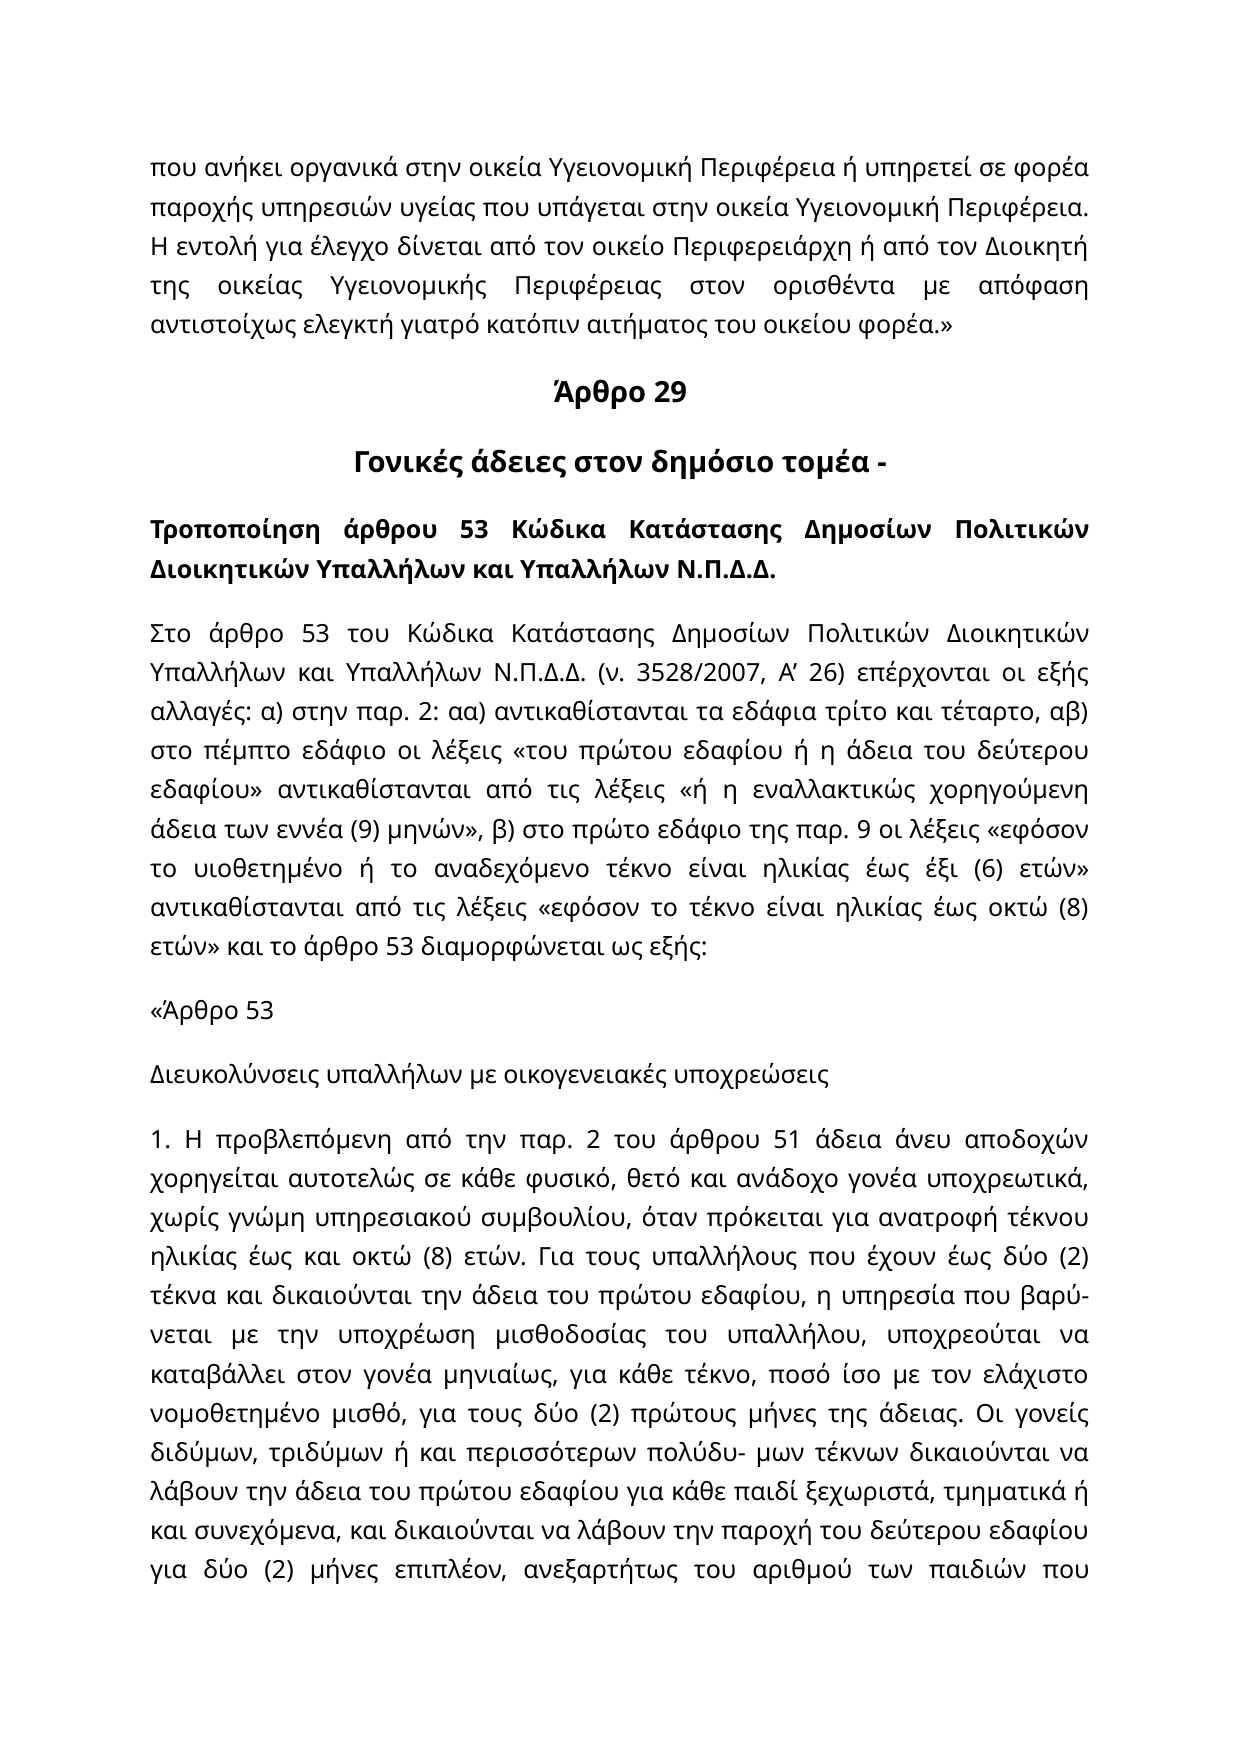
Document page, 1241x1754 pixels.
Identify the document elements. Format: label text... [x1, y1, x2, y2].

subtitle Γονικές άδειες στον δημόσιο τομέα - [150, 441, 1090, 481]
text που ανήκει οργανικά στην οικεία Υγειονομική Περιφέρεια ή υπηρετεί σε φορέα παροχής υπηρεσιών υγείας που υπάγεται στην οικεία Υγειονομική Περιφέρεια. Η εντολή για έλεγχο δίνεται από τον οικείο Περιφερειάρχη ή από τον Διοικητή της οικείας Υγειονομικής Περιφέρειας στον ορισθέντα με απόφαση αντιστοίχως ελεγκτή γιατρό κατόπιν αιτήματος του οικείου φορέα.» [150, 150, 1090, 341]
text Στο άρθρο 53 του Κώδικα Κατάστασης Δημοσίων Πολιτικών Διοικητικών Υπαλλήλων και Υπαλλήλων Ν.Π.Δ.Δ. (ν. 3528/2007, Α’ 26) επέρχονται οι εξής αλλαγές: α) στην παρ. 2: αα) αντικαθίστανται τα εδάφια τρίτο και τέταρτο, αβ) στο πέμπτο εδάφιο οι λέξεις «του πρώτου εδαφίου ή η άδεια του δεύτερου εδαφίου» αντικαθίστανται από τις λέξεις «ή η εναλλακτικώς χορηγούμενη άδεια των εννέα (9) μηνών», β) στο πρώτο εδάφιο της παρ. 9 οι λέξεις «εφόσον το υιοθετημένο ή το αναδεχόμενο τέκνο είναι ηλικίας έως έξι (6) ετών» αντικαθίστανται από τις λέξεις «εφόσον το τέκνο είναι ηλικίας έως οκτώ (8) ετών» και το άρθρο 53 διαμορφώνεται ως εξής: [150, 615, 1090, 963]
text Διευκολύνσεις υπαλλήλων με οικογενειακές υποχρεώσεις [150, 1057, 1090, 1091]
subtitle Άρθρο 29 [150, 371, 1090, 411]
text «Άρθρο 53 [150, 993, 1090, 1027]
text Τροποποίηση άρθρου 53 Κώδικα Κατάστασης Δημοσίων Πολιτικών Διοικητικών Υπαλλήλων και Υπαλλήλων Ν.Π.Δ.Δ. [150, 512, 1090, 585]
text 1. Η προβλεπόμενη από την παρ. 2 του άρθρου 51 άδεια άνευ αποδοχών χορηγείται αυτοτελώς σε κάθε φυσικό, θετό και ανάδοχο γονέα υποχρεωτικά, χωρίς γνώμη υπηρεσιακού συμβουλίου, όταν πρόκειται για ανατροφή τέκνου ηλικίας έως και οκτώ (8) ετών. Για τους υπαλλήλους που έχουν έως δύο (2) τέκνα και δικαιούνται την άδεια του πρώτου εδαφίου, η υπηρεσία που βαρύ- νεται με την υποχρέωση μισθοδοσίας του υπαλλήλου, υποχρεούται να καταβάλλει στον γονέα μηνιαίως, για κάθε τέκνο, ποσό ίσο με τον ελάχιστο νομοθετημένο μισθό, για τους δύο (2) πρώτους μήνες της άδειας. Οι γονείς διδύμων, τριδύμων ή και περισσότερων πολύδυ- μων τέκνων δικαιούνται να λάβουν την άδεια του πρώτου εδαφίου για κάθε παιδί ξεχωριστά, τμηματικά ή και συνεχόμενα, και δικαιούνται να λάβουν την παροχή του δεύτερου εδαφίου για δύο (2) μήνες επιπλέον, ανεξαρτήτως του αριθμού των παιδιών που [150, 1121, 1090, 1586]
